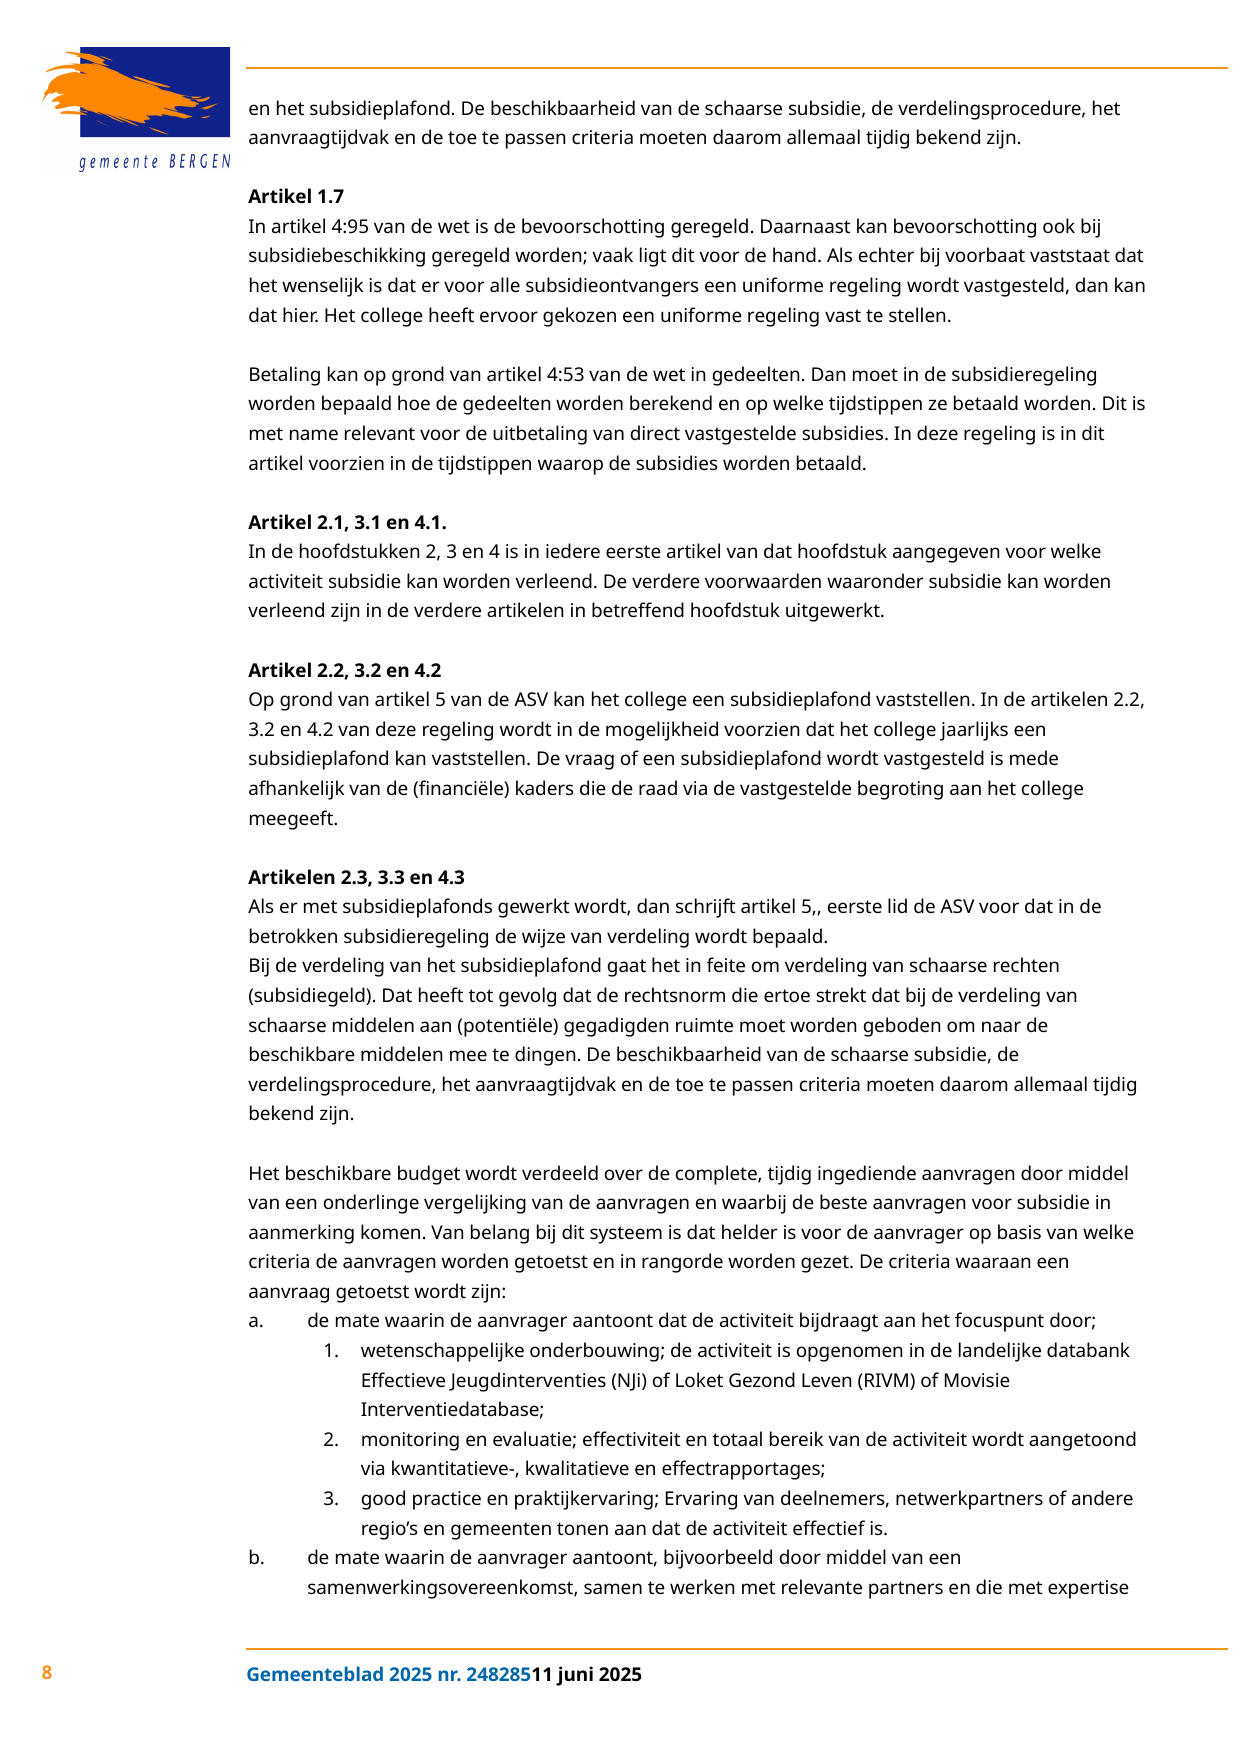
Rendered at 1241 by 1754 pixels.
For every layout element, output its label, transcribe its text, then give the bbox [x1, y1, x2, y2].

text Bij de verdeling van het subsidieplafond gaat het in feite om verdeling van schaarse rechten (subsidiegeld). Dat heeft tot gevolg dat de rechtsnorm die ertoe strekt dat bij de verdeling van schaarse middelen aan (potentiële) gegadigden ruimte moet worden geboden om naar de beschikbare middelen mee te dingen. De beschikbaarheid van de schaarse subsidie, de verdelingsprocedure, het aanvraagtijdvak en de toe te passen criteria moeten daarom allemaal tijdig bekend zijn. [248, 953, 1152, 1126]
text Betaling kan op grond van artikel 4:53 van de wet in gedeelten. Dan moet in de subsidieregeling worden bepaald hoe de gedeelten worden berekend en op welke tijdstippen ze betaald worden. Dit is met name relevant voor de uitbetaling van direct vastgestelde subsidies. In deze regeling is in dit artikel voorzien in de tijdstippen waarop de subsidies worden betaald. [248, 361, 1152, 476]
list de mate waarin de aanvrager aantoont, bijvoorbeeld door middel van een samenwerkingsovereenkomst, samen te werken met relevante partners en die met expertise [248, 1544, 1152, 1600]
text In de hoofdstukken 2, 3 en 4 is in iedere eerste artikel van dat hoofdstuk aangegeven voor welke activiteit subsidie kan worden verleend. De verdere voorwaarden waaronder subsidie kan worden verleend zijn in de verdere artikelen in betreffend hoofdstuk uitgewerkt. [248, 538, 1152, 623]
text Op grond van artikel 5 van de ASV kan het college een subsidieplafond vaststellen. In de artikelen 2.2, 3.2 en 4.2 van deze regeling wordt in de mogelijkheid voorzien dat het college jaarlijks een subsidieplafond kan vaststellen. De vraag of een subsidieplafond wordt vastgesteld is mede afhankelijk van de (financiële) kaders die de raad via de vastgestelde begroting aan het college meegeeft. [248, 686, 1152, 831]
text Als er met subsidieplafonds gewerkt wordt, dan schrijft artikel 5,, eerste lid de ASV voor dat in de betrokken subsidieregeling de wijze van verdeling wordt bepaald. [248, 893, 1152, 949]
list monitoring en evaluatie; effectiviteit en totaal bereik van de activiteit wordt aangetoond via kwantitatieve-, kwalitatieve en effectrapportages; [323, 1426, 1152, 1481]
text In artikel 4:95 van de wet is de bevoorschotting geregeld. Daarnaast kan bevoorschotting ook bij subsidiebeschikking geregeld worden; vaak ligt dit voor de hand. Als echter bij voorbaat vaststaat dat het wenselijk is dat er voor alle subsidieontvangers een uniforme regeling wordt vastgesteld, dan kan dat hier. Het college heeft ervoor gekozen een uniforme regeling vast te stellen. [248, 213, 1152, 328]
list wetenschappelijke onderbouwing; de activiteit is opgenomen in de landelijke databank Effectieve Jeugdinterventies (NJi) of Loket Gezond Leven (RIVM) of Movisie Interventiedatabase; [323, 1337, 1152, 1422]
text Artikelen 2.3, 3.3 en 4.3 [248, 864, 1152, 890]
text en het subsidieplafond. De beschikbaarheid van de schaarse subsidie, de verdelingsprocedure, het aanvraagtijdvak en de toe te passen criteria moeten daarom allemaal tijdig bekend zijn. [248, 95, 1152, 150]
text Artikel 1.7 [248, 183, 1152, 209]
list good practice en praktijkervaring; Ervaring van deelnemers, netwerkpartners of andere regio’s en gemeenten tonen aan dat de activiteit effectief is. [323, 1485, 1152, 1541]
text Artikel 2.2, 3.2 en 4.2 [248, 657, 1152, 683]
picture [41, 47, 231, 172]
list de mate waarin de aanvrager aantoont dat de activiteit bijdraagt aan het focuspunt door; [248, 1308, 1152, 1333]
text Het beschikbare budget wordt verdeeld over de complete, tijdig ingediende aanvragen door middel van een onderlinge vergelijking van de aanvragen en waarbij de beste aanvragen voor subsidie in aanmerking komen. Van belang bij dit systeem is dat helder is voor de aanvrager op basis van welke criteria de aanvragen worden getoetst en in rangorde worden gezet. De criteria waaraan een aanvraag getoetst wordt zijn: [248, 1160, 1152, 1304]
text Artikel 2.1, 3.1 en 4.1. [248, 509, 1152, 535]
